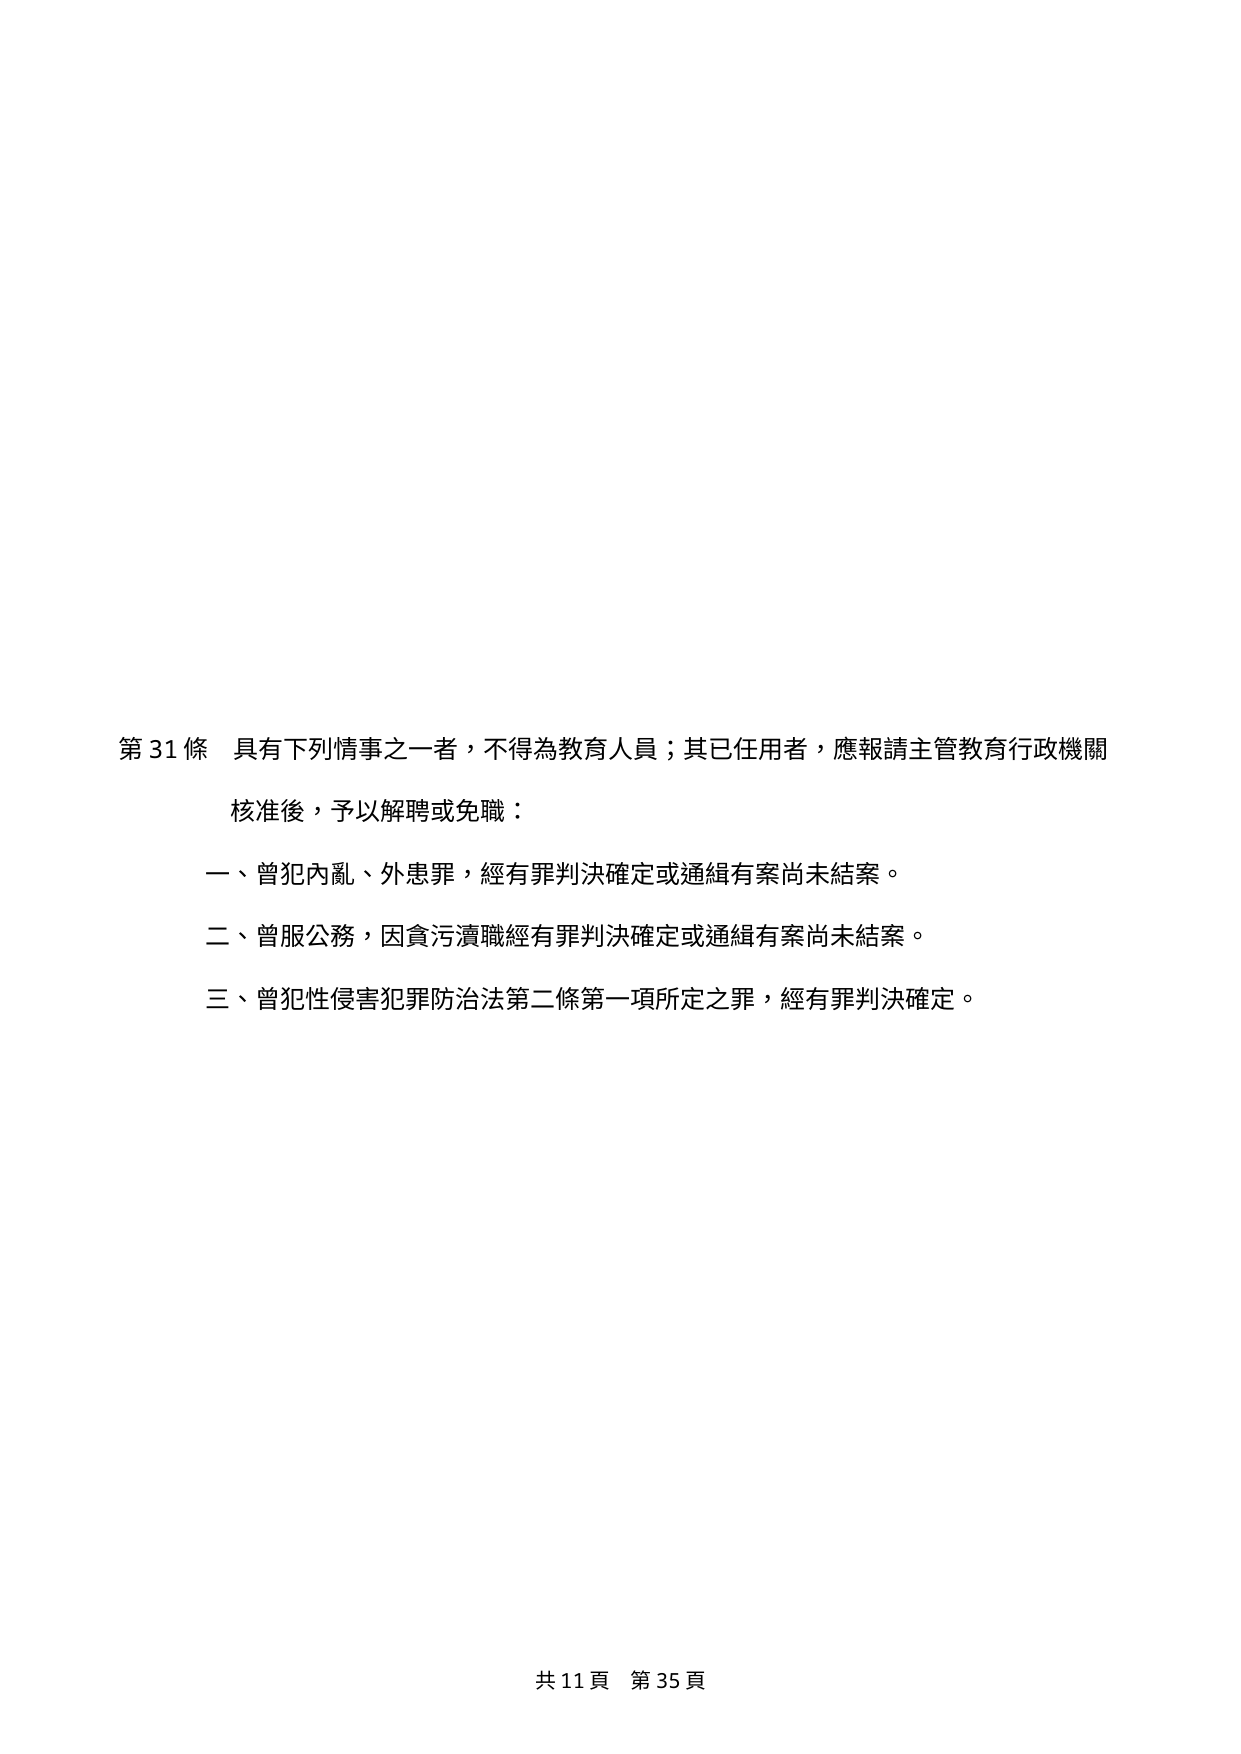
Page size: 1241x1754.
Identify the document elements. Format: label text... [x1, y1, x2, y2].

text 第31條 具有下列情事之一者，不得為教育人員；其已任用者，應報請主管教育行政機關核准後，予以解聘或免職： [118, 706, 1122, 831]
text 二、曾服公務，因貪污瀆職經有罪判決確定或通緝有案尚未結案。 [118, 893, 1122, 956]
text 一、曾犯內亂、外患罪，經有罪判決確定或通緝有案尚未結案。 [118, 831, 1122, 893]
text 三、曾犯性侵害犯罪防治法第二條第一項所定之罪，經有罪判決確定。 [118, 956, 1122, 1018]
